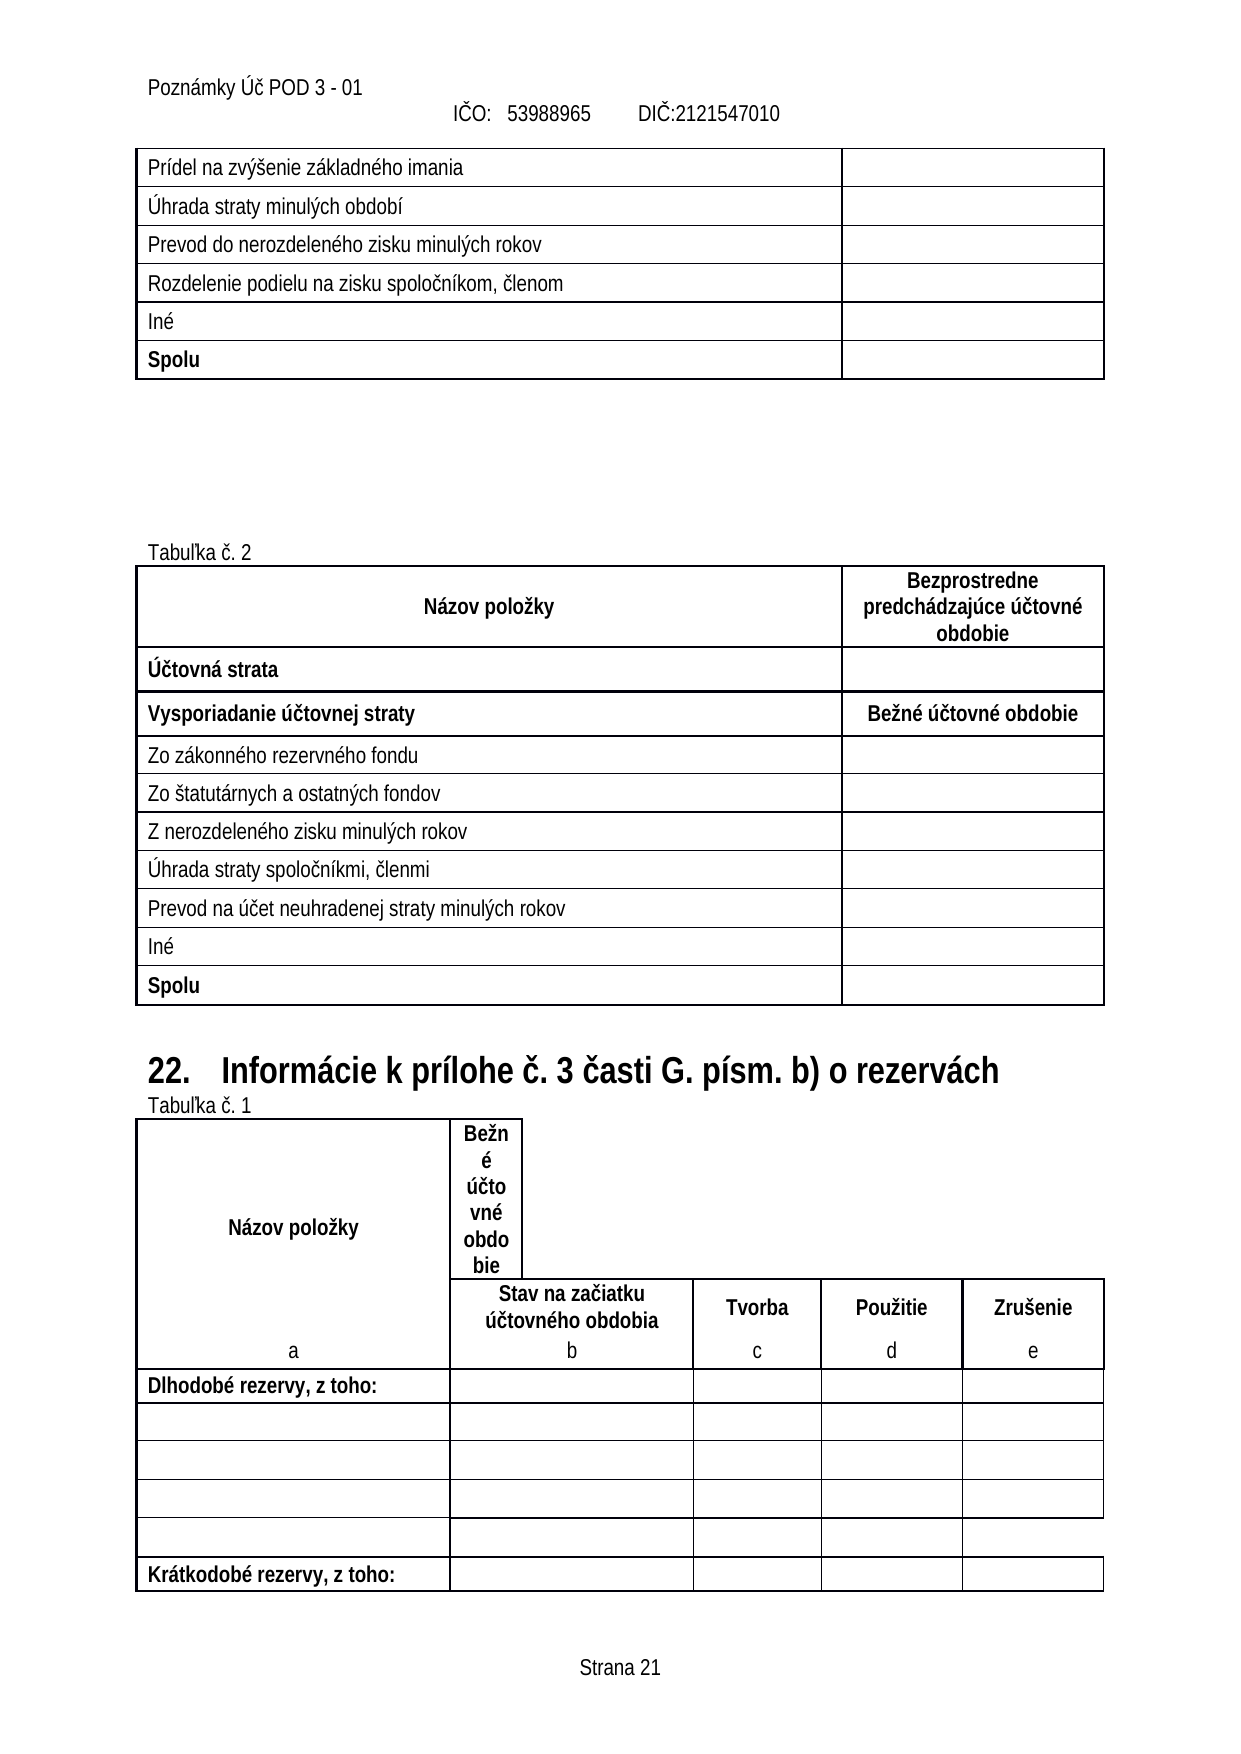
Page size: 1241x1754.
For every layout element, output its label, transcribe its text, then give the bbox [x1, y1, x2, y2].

table_cell Prídel na zvýšenie základného imania [138, 149, 841, 186]
table_header Názov položky [138, 567, 841, 646]
table_cell [963, 1480, 1103, 1517]
table_cell Spolu [138, 341, 841, 378]
table_cell [451, 1480, 693, 1517]
table_cell d [822, 1333, 961, 1367]
table_cell [694, 1370, 821, 1402]
table_cell [694, 1441, 821, 1479]
table_cell [451, 1404, 693, 1440]
table_cell [843, 813, 1103, 850]
table_cell [694, 1519, 821, 1556]
table_cell [822, 1480, 962, 1517]
table_cell e [964, 1333, 1103, 1367]
table_cell [843, 187, 1103, 224]
table_cell b [451, 1333, 692, 1367]
table_cell [822, 1519, 962, 1556]
table_cell [451, 1558, 693, 1590]
table_cell Úhrada straty minulých období [138, 187, 841, 224]
table_cell a [138, 1333, 449, 1367]
table_cell [843, 928, 1103, 965]
table_cell [694, 1558, 821, 1590]
table_cell Zo zákonného rezervného fondu [138, 737, 841, 773]
table_header Bezprostredne predchádzajúce účtovné obdobie [843, 567, 1103, 646]
table_cell [963, 1441, 1103, 1479]
table_cell [451, 1441, 693, 1479]
table_cell [138, 1441, 449, 1479]
table_cell [963, 1370, 1103, 1402]
table_cell [843, 226, 1103, 263]
table_cell Zrušenie [964, 1280, 1103, 1333]
table_cell [963, 1519, 1104, 1556]
table_cell Iné [138, 928, 841, 965]
text Tabuľka č. 2 [148, 538, 1092, 565]
table_cell Spolu [138, 966, 841, 1004]
table_cell [822, 1441, 962, 1479]
table_cell Prevod do nerozdeleného zisku minulých rokov [138, 226, 841, 263]
table_cell [822, 1404, 962, 1440]
text Tabuľka č. 1 [148, 1092, 1092, 1118]
table_cell [843, 341, 1103, 378]
table_header Názov položky [138, 1120, 449, 1333]
table_cell c [694, 1333, 820, 1367]
table_cell [963, 1404, 1103, 1440]
table_cell [451, 1519, 693, 1556]
table_cell [843, 737, 1103, 773]
table_cell Zo štatutárnych a ostatných fondov [138, 774, 841, 811]
table_cell Stav na začiatku účtovného obdobia [451, 1280, 692, 1333]
table_cell [138, 1518, 449, 1556]
table_cell Prevod na účet neuhradenej straty minulých rokov [138, 889, 841, 927]
table_cell Úhrada straty spoločníkmi, členmi [138, 851, 841, 888]
table_cell [694, 1480, 821, 1517]
table_header Bežné účtovné obdobie [451, 1120, 521, 1278]
title Informácie k prílohe č. 3 časti G. písm. b) o rezervách [148, 1049, 1092, 1092]
table_cell [843, 889, 1103, 927]
table_cell Z nerozdeleného zisku minulých rokov [138, 813, 841, 850]
table_cell [843, 966, 1103, 1004]
table_cell [843, 303, 1103, 340]
table_cell [843, 851, 1103, 888]
table_cell Použitie [822, 1280, 961, 1333]
table_cell [843, 149, 1103, 186]
table_cell Tvorba [694, 1280, 820, 1333]
table_cell Rozdelenie podielu na zisku spoločníkom, členom [138, 264, 841, 301]
table_cell [843, 648, 1103, 690]
table_cell [843, 264, 1103, 301]
table_cell [963, 1558, 1103, 1590]
table_cell Účtovná strata [138, 648, 841, 690]
table_cell [138, 1404, 449, 1440]
table_cell [451, 1370, 693, 1402]
table_cell Bežné účtovné obdobie [843, 693, 1103, 734]
table_cell [822, 1370, 962, 1402]
table_cell [822, 1558, 962, 1590]
table_cell Iné [138, 303, 841, 340]
table_cell [694, 1404, 821, 1440]
table_cell Dlhodobé rezervy, z toho: [138, 1370, 449, 1402]
table_cell [843, 774, 1103, 811]
table_header [523, 1118, 1104, 1278]
table_cell [138, 1480, 449, 1517]
table_cell Vysporiadanie účtovnej straty [138, 693, 841, 734]
table_cell Krátkodobé rezervy, z toho: [138, 1558, 449, 1590]
